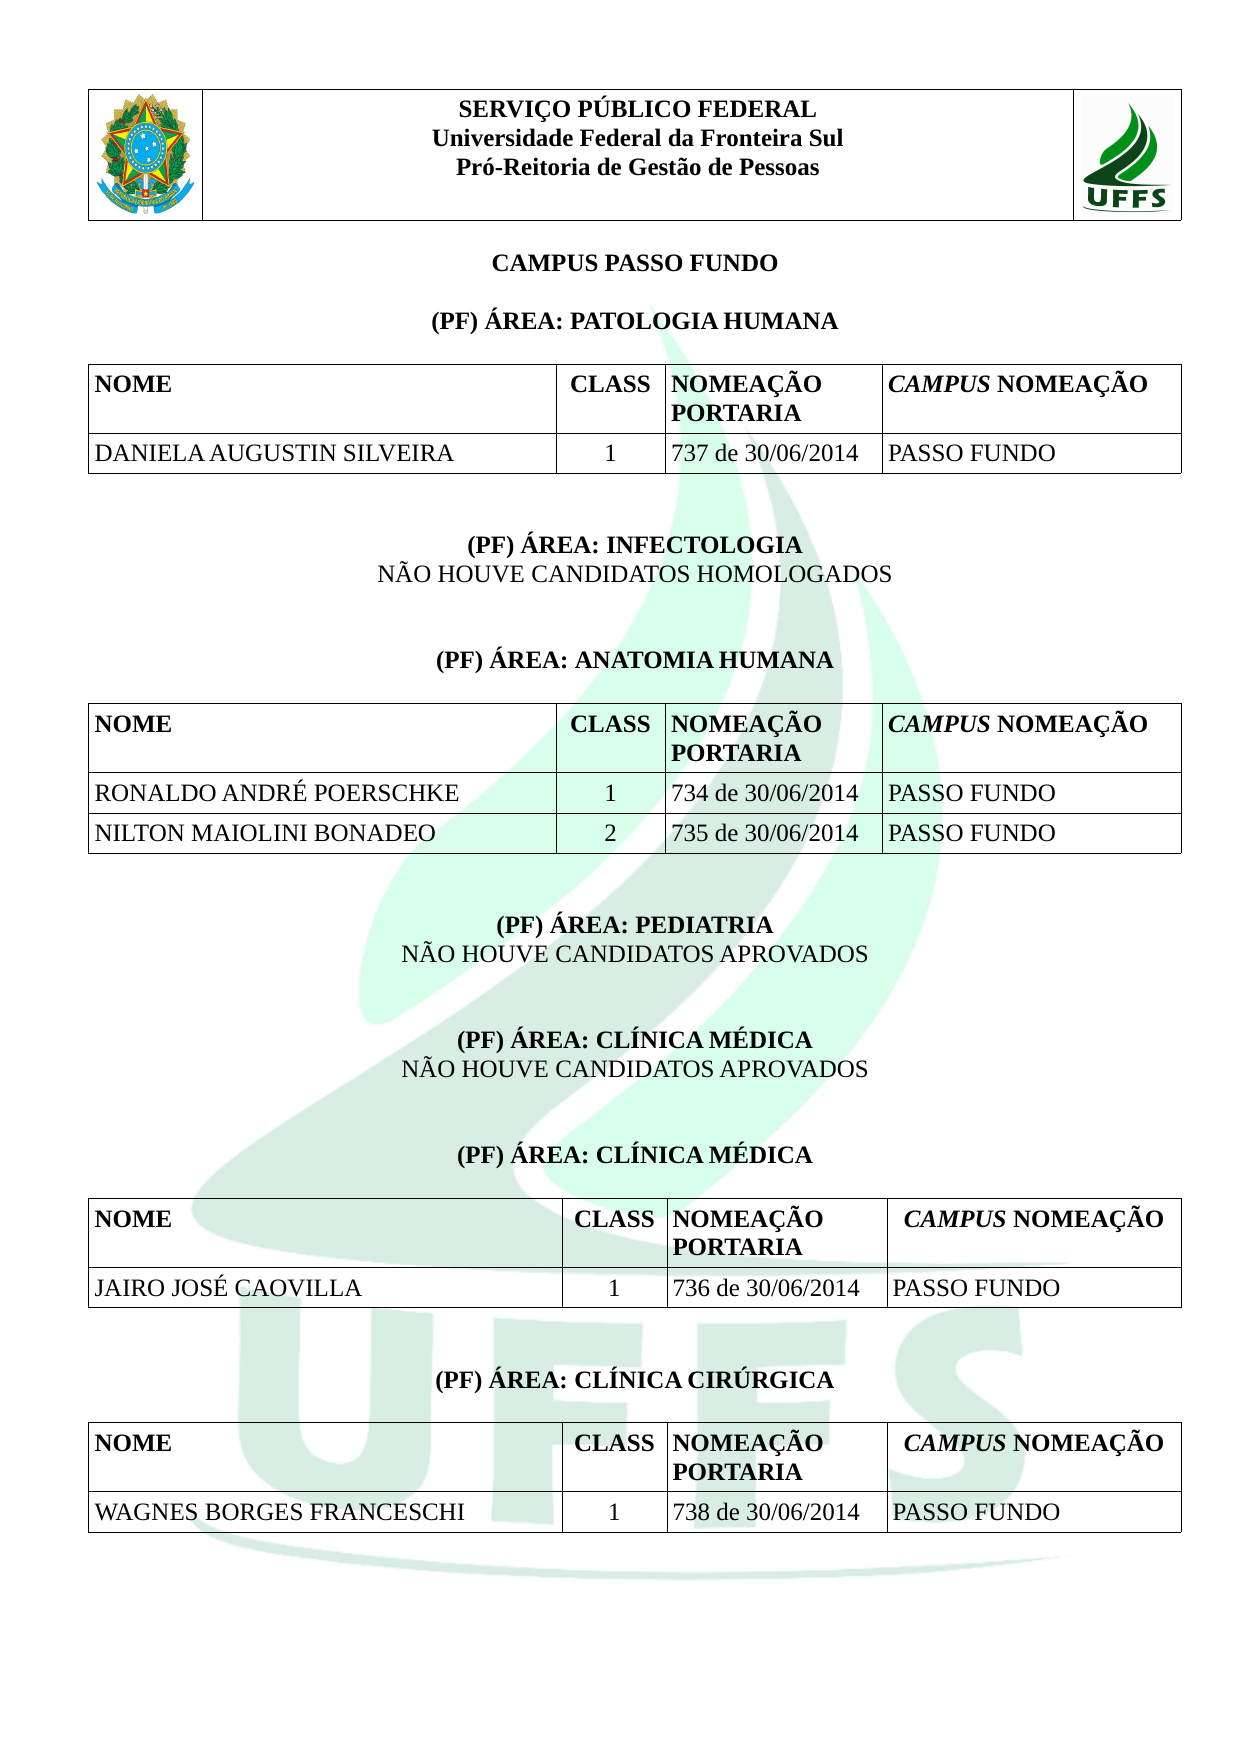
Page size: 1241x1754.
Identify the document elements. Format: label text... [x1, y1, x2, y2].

table_header CAMPUS NOMEAÇÃO [888, 1199, 1181, 1267]
table_header CAMPUS NOMEAÇÃO [883, 704, 1181, 772]
text NÃO HOUVE CANDIDATOS APROVADOS [88, 1054, 1181, 1083]
table_cell 737 de 30/06/2014 [666, 434, 882, 473]
picture [89, 90, 202, 220]
table_cell 1 [563, 1268, 667, 1307]
table_header NOMEAÇÃO PORTARIA [668, 1199, 887, 1267]
text NÃO HOUVE CANDIDATOS HOMOLOGADOS [88, 559, 1181, 588]
table_header NOMEAÇÃO PORTARIA [666, 704, 882, 772]
table_header NOMEAÇÃO PORTARIA [668, 1423, 887, 1491]
text (PF) ÁREA: PATOLOGIA HUMANA [88, 306, 1181, 335]
text (PF) ÁREA: CLÍNICA MÉDICA [88, 1025, 1181, 1054]
table_cell 1 [563, 1492, 667, 1532]
table_header NOME [89, 704, 556, 772]
table_header CLASS [557, 704, 665, 772]
table_cell 738 de 30/06/2014 [668, 1492, 887, 1532]
table_header CAMPUS NOMEAÇÃO [888, 1423, 1181, 1491]
picture [88, 1308, 1182, 1422]
table_header NOME [89, 365, 556, 433]
table_cell NILTON MAIOLINI BONADEO [89, 814, 556, 853]
table_cell 2 [557, 814, 665, 853]
text (PF) ÁREA: INFECTOLOGIA [88, 531, 1181, 559]
table_cell RONALDO ANDRÉ POERSCHKE [89, 773, 556, 812]
table_cell DANIELA AUGUSTIN SILVEIRA [89, 434, 556, 473]
picture [88, 473, 1182, 703]
table_cell 734 de 30/06/2014 [666, 773, 882, 812]
picture [88, 1532, 1182, 1695]
picture [88, 90, 1182, 364]
table_header CLASS [563, 1423, 667, 1491]
table_cell PASSO FUNDO [888, 1492, 1181, 1532]
table_cell JAIRO JOSÉ CAOVILLA [89, 1268, 562, 1307]
table_cell 736 de 30/06/2014 [668, 1268, 887, 1307]
table_header NOMEAÇÃO PORTARIA [666, 365, 882, 433]
table_cell PASSO FUNDO [883, 773, 1181, 812]
table_cell 1 [557, 773, 665, 812]
table_header CLASS [563, 1199, 667, 1267]
table_cell PASSO FUNDO [883, 434, 1181, 473]
text (PF) ÁREA: CLÍNICA CIRÚRGICA [88, 1365, 1181, 1393]
table_cell PASSO FUNDO [883, 814, 1181, 853]
table_header CLASS [557, 365, 665, 433]
picture [203, 90, 1073, 220]
table_cell PASSO FUNDO [888, 1268, 1181, 1307]
text CAMPUS PASSO FUNDO [88, 248, 1181, 277]
table_header NOME [89, 1199, 562, 1267]
text (PF) ÁREA: PEDIATRIA [88, 910, 1181, 939]
text NÃO HOUVE CANDIDATOS APROVADOS [88, 939, 1181, 968]
table_cell 735 de 30/06/2014 [666, 814, 882, 853]
table_header NOME [89, 1423, 562, 1491]
text (PF) ÁREA: CLÍNICA MÉDICA [88, 1140, 1181, 1169]
table_header CAMPUS NOMEAÇÃO [883, 365, 1181, 433]
text (PF) ÁREA: ANATOMIA HUMANA [88, 646, 1181, 674]
picture [88, 853, 1182, 1198]
table_cell 1 [557, 434, 665, 473]
table_cell WAGNES BORGES FRANCESCHI [89, 1492, 562, 1532]
